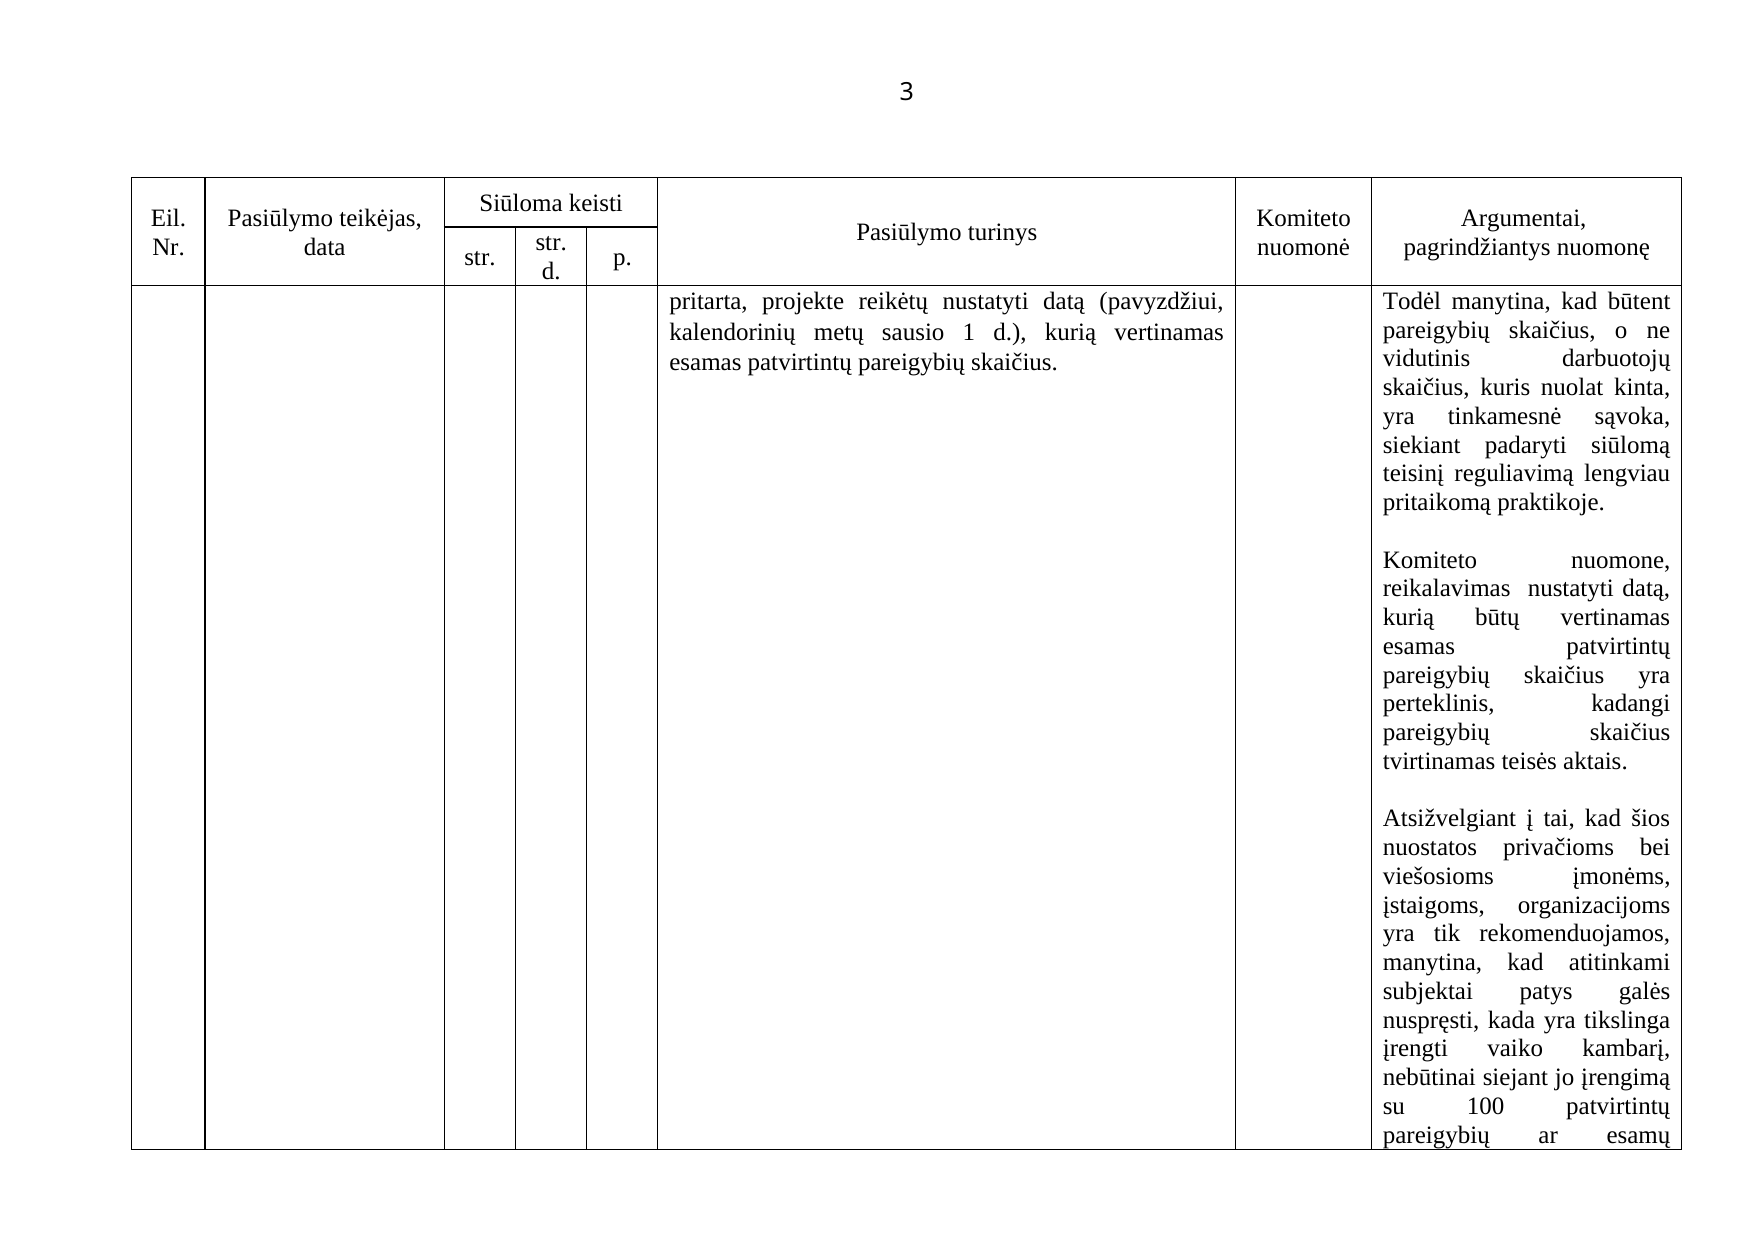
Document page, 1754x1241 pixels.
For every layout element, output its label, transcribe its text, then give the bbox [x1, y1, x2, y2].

table_cell [516, 286, 586, 1148]
table_cell [445, 286, 515, 1148]
table_header Eil. Nr. [132, 178, 204, 285]
table_header Pasiūlymo teikėjas, data [206, 178, 444, 285]
table_header Komiteto nuomonė [1236, 178, 1371, 285]
table_cell [587, 286, 657, 1148]
table_cell [132, 286, 204, 1148]
table_cell p. [587, 228, 657, 285]
table_header Pasiūlymo turinys [658, 178, 1235, 285]
table_header Argumentai, pagrindžiantys nuomonę [1372, 178, 1681, 285]
table_header Siūloma keisti [445, 178, 657, 226]
table_cell [1236, 286, 1371, 1148]
table_cell [206, 286, 444, 1148]
table_cell str. [445, 228, 515, 285]
table_cell str. d. [516, 228, 586, 285]
table_cell Todėl manytina, kad būtent pareigybių skaičius, o ne vidutinis darbuotojų skaičius, kuris nuolat kinta, yra tinkamesnė sąvoka, siekiant padaryti siūlomą teisinį reguliavimą lengviau pritaikomą praktikoje. Komiteto nuomone, reikalavimas nustatyti datą, kurią būtų vertinamas esamas patvirtintų pareigybių skaičius yra perteklinis, kadangi pareigybių skaičius tvirtinamas teisės aktais. Atsižvelgiant į tai, kad šios nuostatos privačioms bei viešosioms įmonėms, įstaigoms, organizacijoms yra tik rekomenduojamos, manytina, kad atitinkami subjektai patys galės nuspręsti, kada yra tikslinga įrengti vaiko kambarį, nebūtinai siejant jo įrengimą su 100 patvirtintų pareigybių ar esamų [1372, 286, 1681, 1148]
table_cell pritarta, projekte reikėtų nustatyti datą (pavyzdžiui, kalendorinių metų sausio 1 d.), kurią vertinamas esamas patvirtintų pareigybių skaičius. [658, 286, 1235, 1148]
